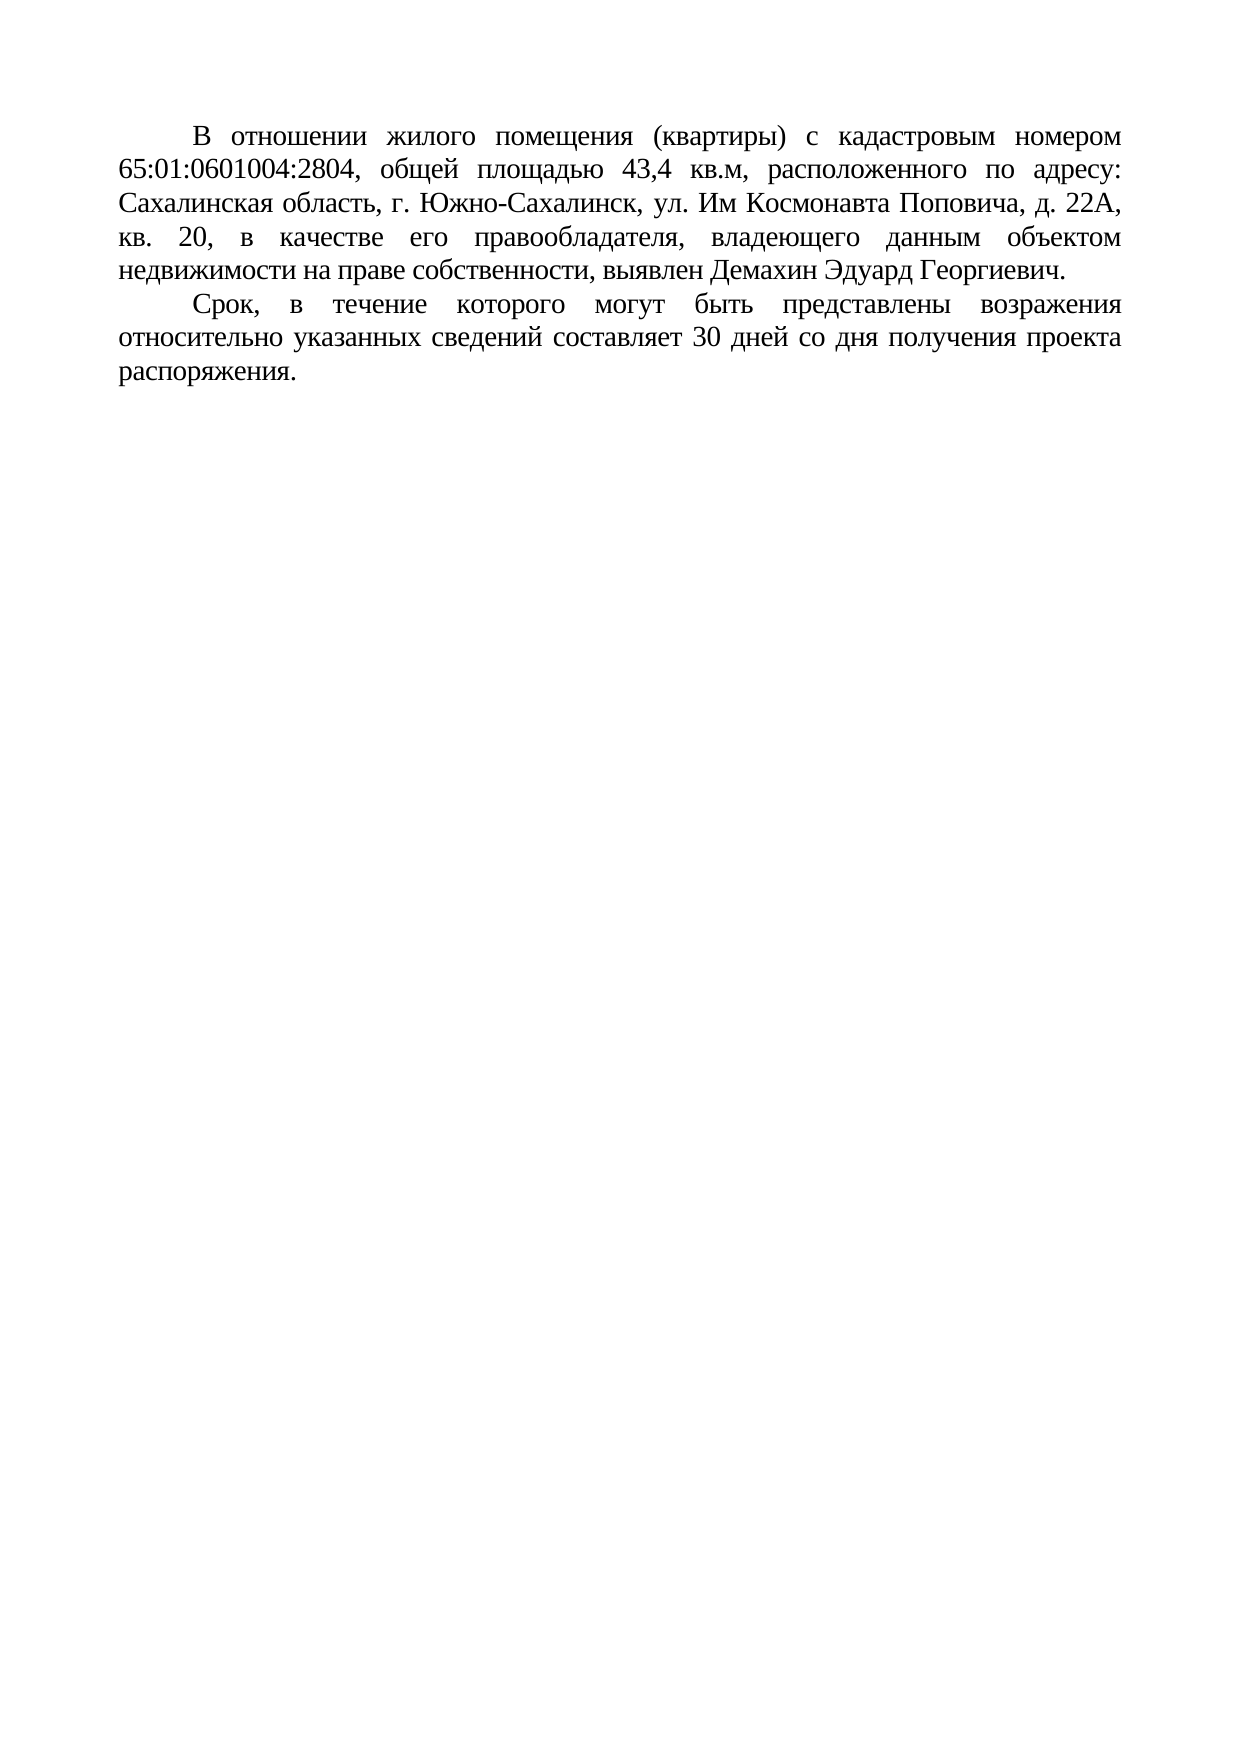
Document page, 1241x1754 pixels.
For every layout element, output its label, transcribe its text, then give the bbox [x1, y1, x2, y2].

text Срок, в течение которого могут быть представлены возражения относительно указанных сведений составляет 30 дней со дня получения проекта распоряжения. [118, 286, 1122, 386]
text В отношении жилого помещения (квартиры) с кадастровым номером 65:01:0601004:2804, общей площадью 43,4 кв.м, расположенного по адресу: Сахалинская область, г. Южно-Сахалинск, ул. Им Космонавта Поповича, д. 22А, кв. 20, в качестве его правообладателя, владеющего данным объектом недвижимости на праве собственности, выявлен Демахин Эдуард Георгиевич. [118, 118, 1122, 286]
